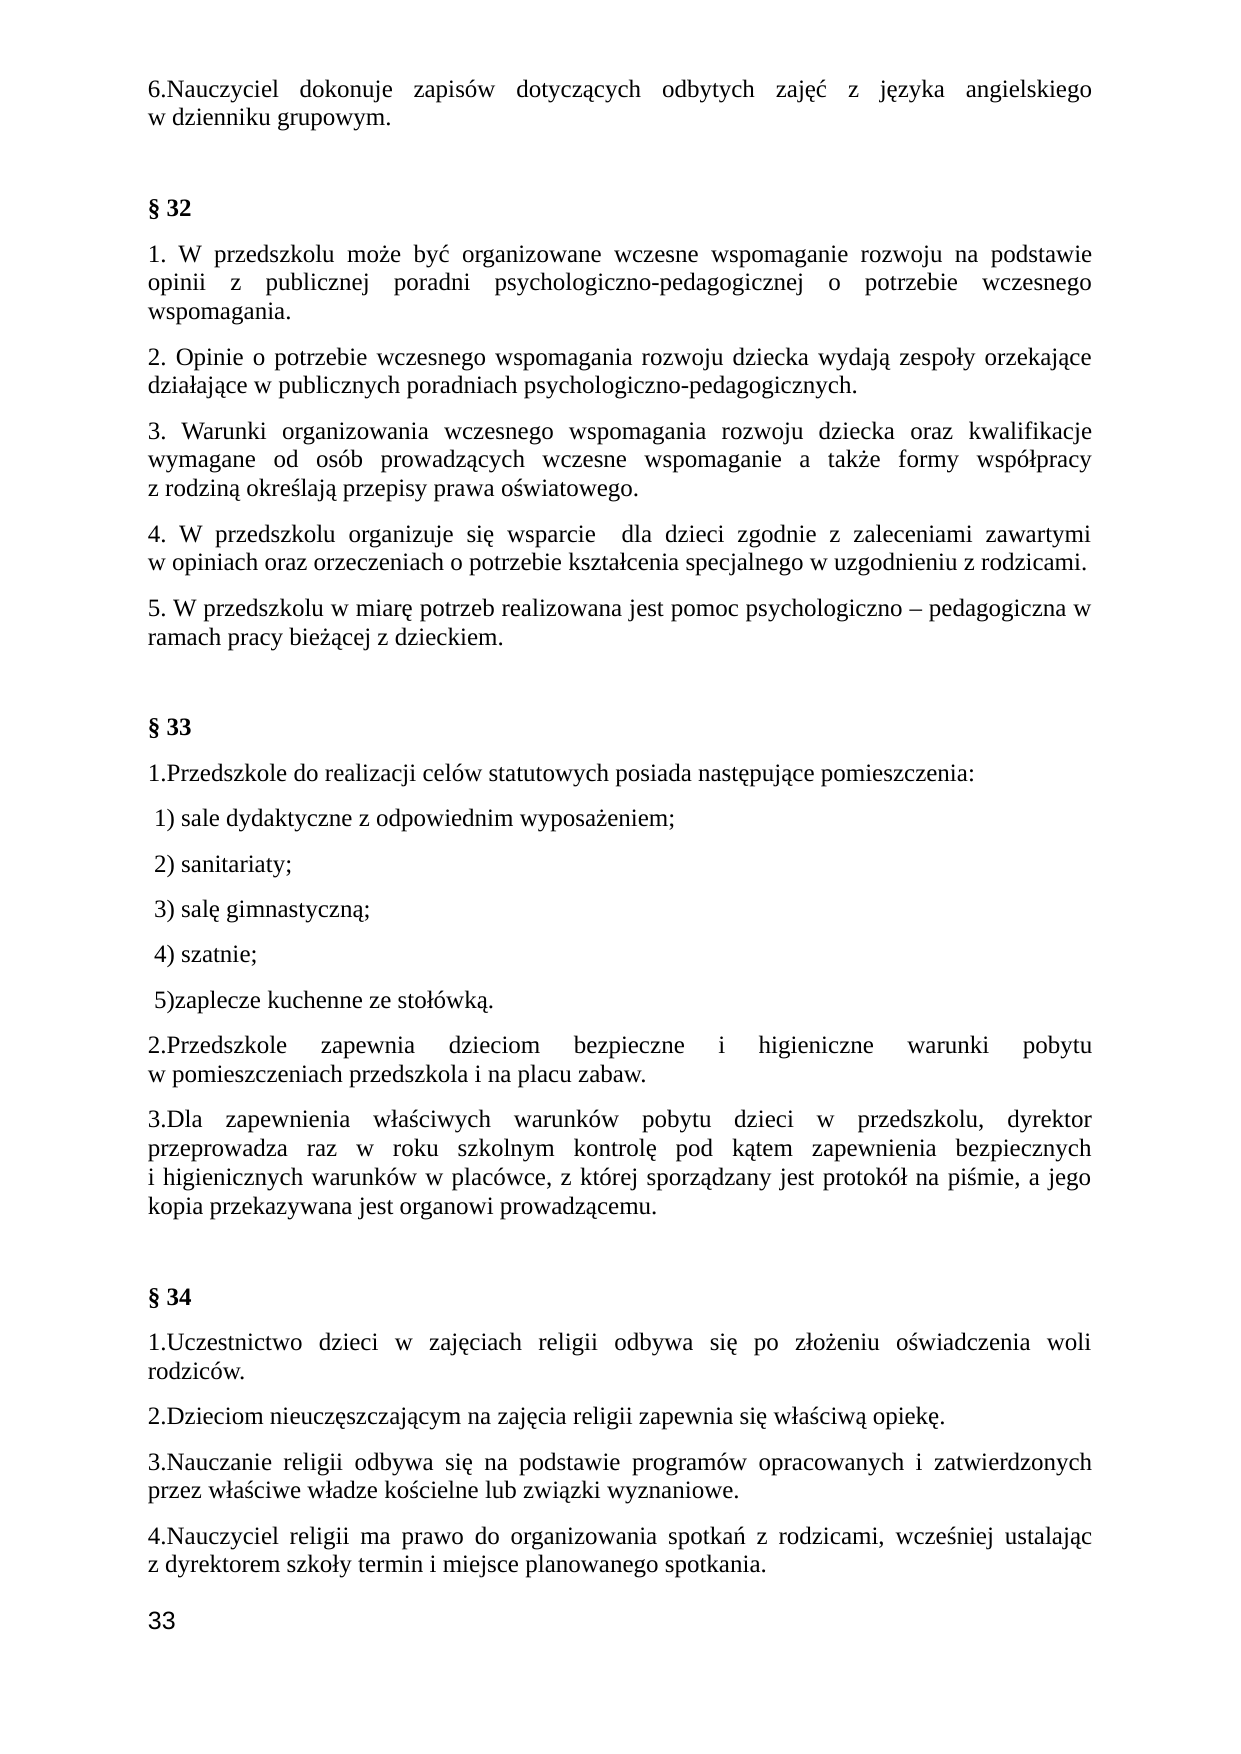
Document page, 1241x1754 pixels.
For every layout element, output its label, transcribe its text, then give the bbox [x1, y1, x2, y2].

text 5)zaplecze kuchenne ze stołówką. [148, 985, 1093, 1014]
text 4. W przedszkolu organizuje się wsparcie dla dzieci zgodnie z zaleceniami zawartymi w opiniach oraz orzeczeniach o potrzebie kształcenia specjalnego w uzgodnieniu z rodzicami. [148, 519, 1093, 576]
text 6.Nauczyciel dokonuje zapisów dotyczących odbytych zajęć z języka angielskiego w dzienniku grupowym. [148, 74, 1093, 131]
text § 34 [148, 1282, 1093, 1310]
text 2.Dzieciom nieuczęszczającym na zajęcia religii zapewnia się właściwą opiekę. [148, 1401, 1093, 1430]
text 1.Przedszkole do realizacji celów statutowych posiada następujące pomieszczenia: [148, 758, 1093, 787]
text 3) salę gimnastyczną; [148, 894, 1093, 923]
text 2. Opinie o potrzebie wczesnego wspomagania rozwoju dziecka wydają zespoły orzekające działające w publicznych poradniach psychologiczno-pedagogicznych. [148, 342, 1093, 399]
text 1. W przedszkolu może być organizowane wczesne wspomaganie rozwoju na podstawie opinii z publicznej poradni psychologiczno-pedagogicznej o potrzebie wczesnego wspomagania. [148, 239, 1093, 325]
text § 33 [148, 712, 1093, 741]
text 3.Dla zapewnienia właściwych warunków pobytu dzieci w przedszkolu, dyrektor przeprowadza raz w roku szkolnym kontrolę pod kątem zapewnienia bezpiecznych i higienicznych warunków w placówce, z której sporządzany jest protokół na piśmie, a jego kopia przekazywana jest organowi prowadzącemu. [148, 1104, 1093, 1219]
text 5. W przedszkolu w miarę potrzeb realizowana jest pomoc psychologiczno – pedagogiczna w ramach pracy bieżącej z dzieckiem. [148, 593, 1093, 650]
text 2) sanitariaty; [148, 849, 1093, 877]
text 1) sale dydaktyczne z odpowiednim wyposażeniem; [148, 803, 1093, 832]
text 1.Uczestnictwo dzieci w zajęciach religii odbywa się po złożeniu oświadczenia woli rodziców. [148, 1327, 1093, 1384]
text 2.Przedszkole zapewnia dzieciom bezpieczne i higieniczne warunki pobytu w pomieszczeniach przedszkola i na placu zabaw. [148, 1030, 1093, 1088]
text 3. Warunki organizowania wczesnego wspomagania rozwoju dziecka oraz kwalifikacje wymagane od osób prowadzących wczesne wspomaganie a także formy współpracy z rodziną określają przepisy prawa oświatowego. [148, 416, 1093, 502]
text 4.Nauczyciel religii ma prawo do organizowania spotkań z rodzicami, wcześniej ustalając z dyrektorem szkoły termin i miejsce planowanego spotkania. [148, 1521, 1093, 1578]
text 3.Nauczanie religii odbywa się na podstawie programów opracowanych i zatwierdzonych przez właściwe władze kościelne lub związki wyznaniowe. [148, 1447, 1093, 1504]
text § 32 [148, 193, 1093, 222]
text 4) szatnie; [148, 939, 1093, 968]
